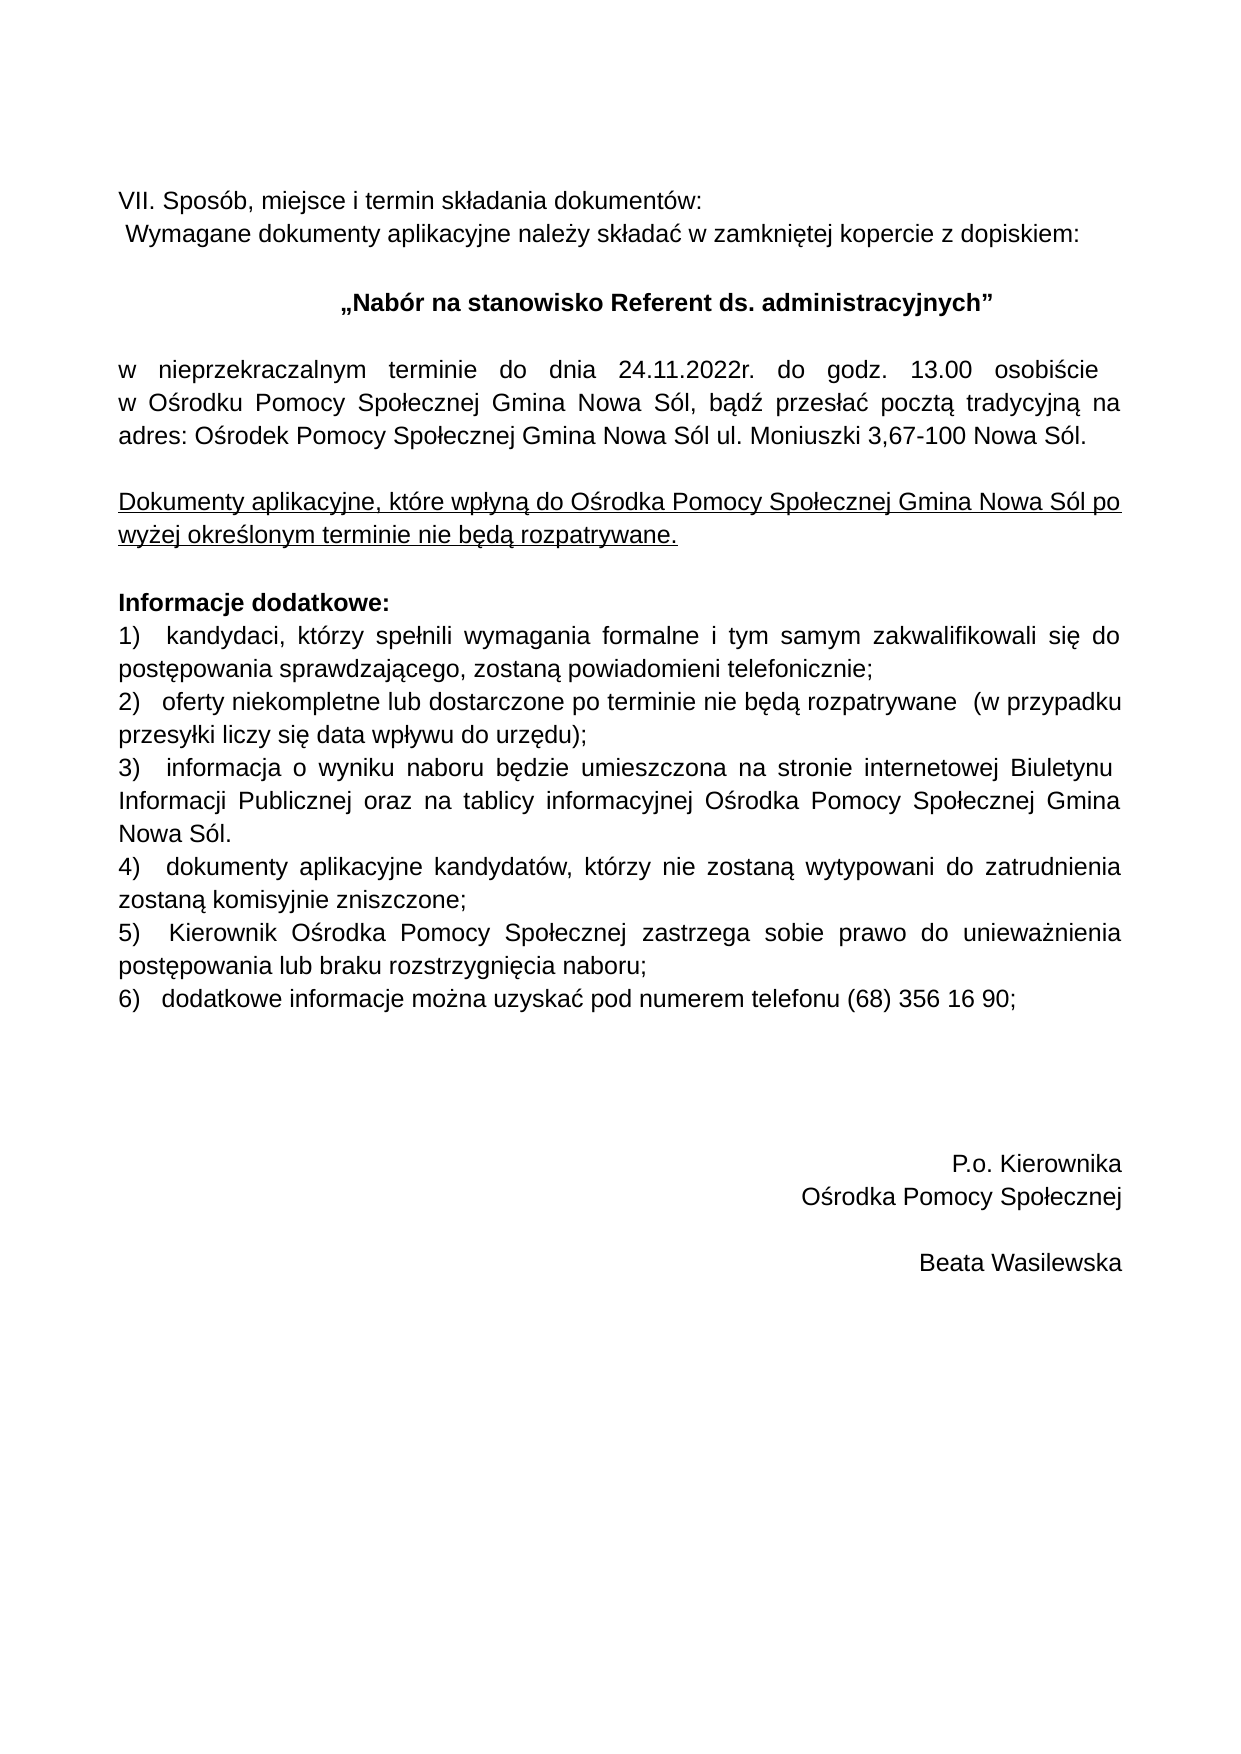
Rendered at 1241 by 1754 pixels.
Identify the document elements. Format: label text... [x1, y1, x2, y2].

text Dokumenty aplikacyjne, które wpłyną do Ośrodka Pomocy Społecznej Gmina Nowa Sól po [118, 487, 1122, 512]
text Wymagane dokumenty aplikacyjne należy składać w zamkniętej kopercie z dopiskiem: [118, 219, 1122, 247]
text „Nabór na stanowisko Referent ds. administracyjnych” [118, 288, 1122, 316]
text 2) oferty niekompletne lub dostarczone po terminie nie będą rozpatrywane (w przypadku przesyłki liczy się data wpływu do urzędu); [88, 687, 1122, 748]
text 4) dokumenty aplikacyjne kandydatów, którzy nie zostaną wytypowani do zatrudnienia zostaną komisyjnie zniszczone; [88, 852, 1122, 914]
text Beata Wasilewska [118, 1215, 1122, 1277]
text 6) dodatkowe informacje można uzyskać pod numerem telefonu (68) 356 16 90; [118, 984, 1122, 1013]
text Ośrodka Pomocy Społecznej [118, 1182, 1122, 1211]
text Informacje dodatkowe: [118, 588, 1122, 616]
text P.o. Kierownika [118, 1116, 1122, 1178]
text wyżej określonym terminie nie będą rozpatrywane. [118, 513, 1122, 549]
text 5) Kierownik Ośrodka Pomocy Społecznej zastrzega sobie prawo do unieważnienia postępowania lub braku rozstrzygnięcia naboru; [88, 918, 1122, 980]
text w nieprzekraczalnym terminie do dnia 24.11.2022r. do godz. 13.00 osobiście w Ośrodku Pomocy Społecznej Gmina Nowa Sól, bądź przesłać pocztą tradycyjną na adres: Ośrodek Pomocy Społecznej Gmina Nowa Sól ul. Moniuszki 3,67-100 Nowa Sól. [118, 355, 1122, 450]
text VII. Sposób, miejsce i termin składania dokumentów: [74, 186, 1122, 214]
text 3) informacja o wyniku naboru będzie umieszczona na stronie internetowej Biuletynu Informacji Publicznej oraz na tablicy informacyjnej Ośrodka Pomocy Społecznej Gmina Nowa Sól. [88, 753, 1122, 848]
text 1) kandydaci, którzy spełnili wymagania formalne i tym samym zakwalifikowali się do postępowania sprawdzającego, zostaną powiadomieni telefonicznie; [88, 621, 1122, 682]
